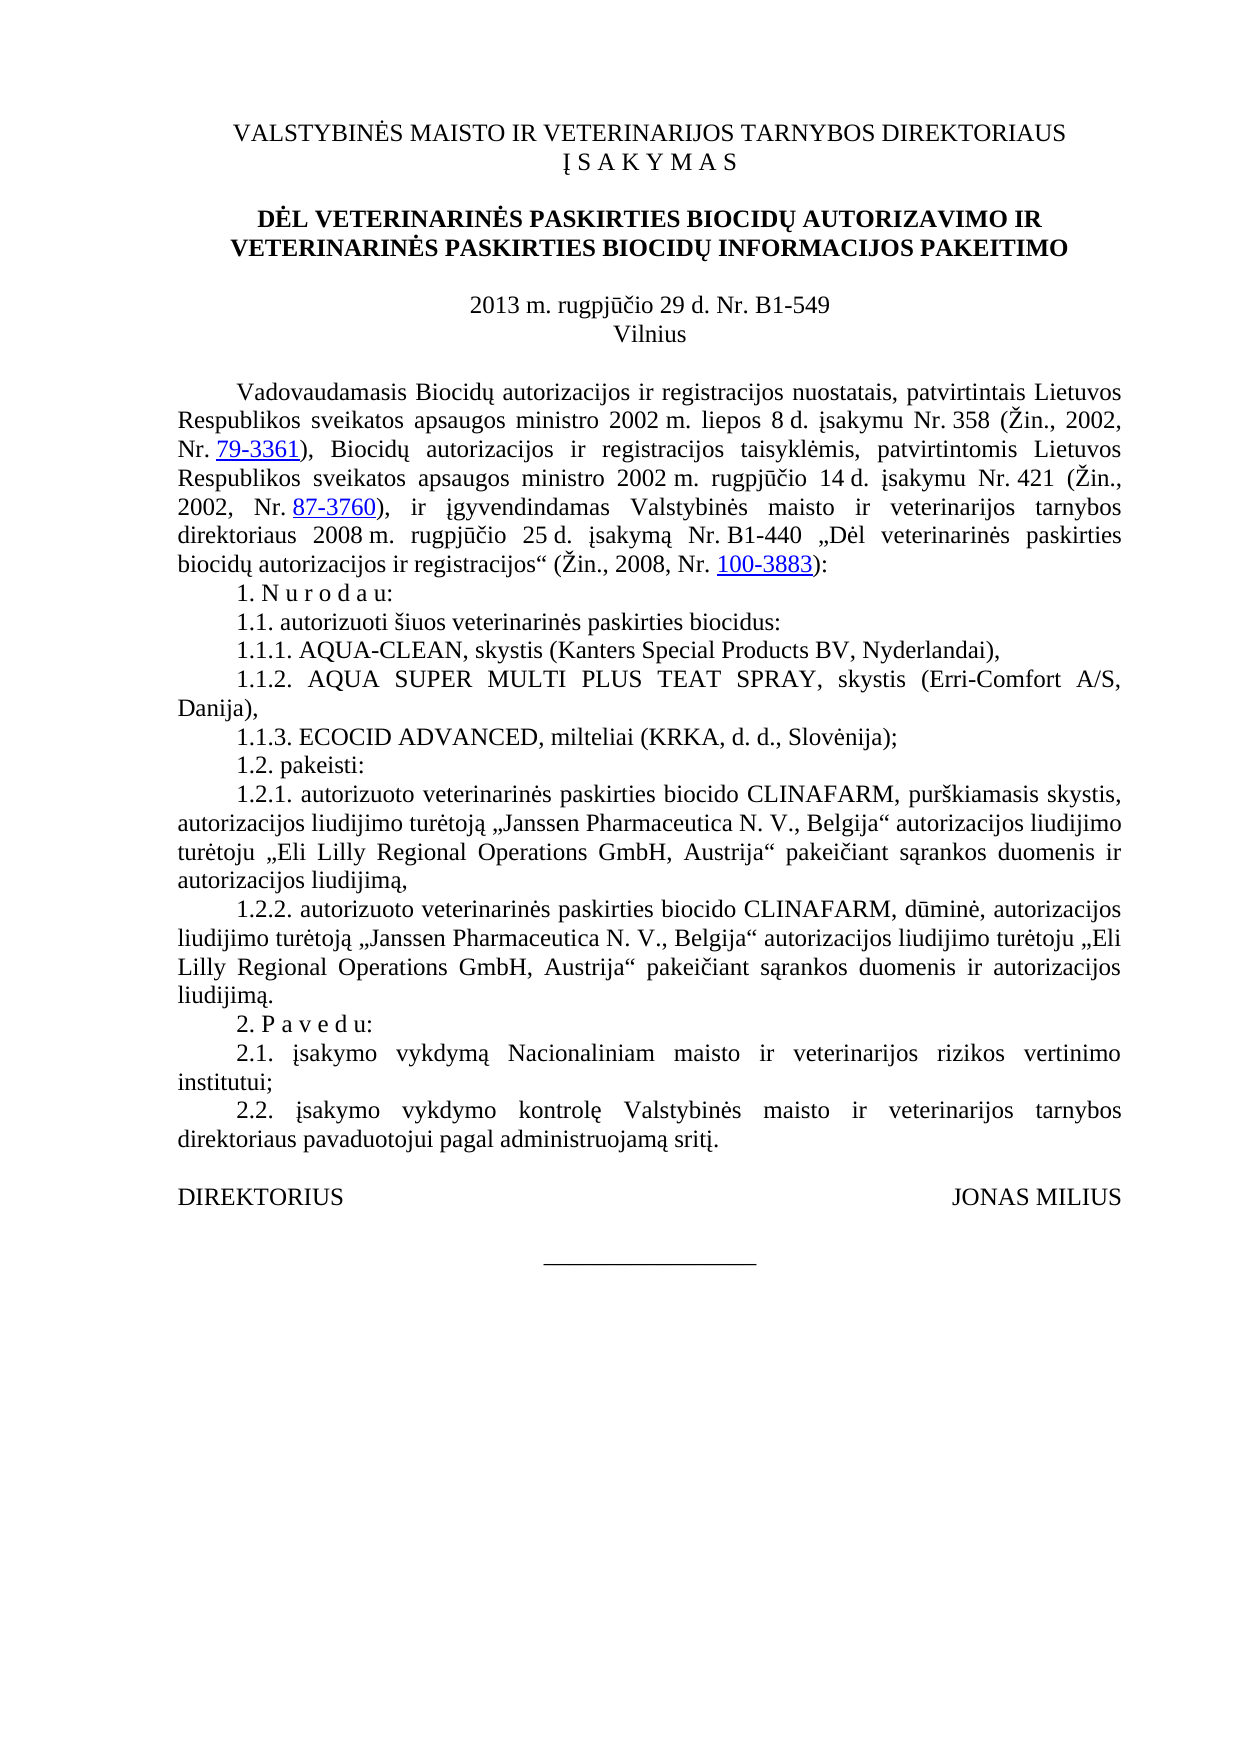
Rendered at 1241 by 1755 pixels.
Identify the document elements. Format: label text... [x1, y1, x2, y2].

text 2.2. įsakymo vykdymo kontrolę Valstybinės maisto ir veterinarijos tarnybos direktoriaus pavaduotojui pagal administruojamą sritį. [177, 1096, 1122, 1153]
text VALSTYBINĖS MAISTO IR VETERINARIJOS TARNYBOS DIREKTORIAUS [177, 118, 1122, 147]
text 2013 m. rugpjūčio 29 d. Nr. B1-549 [177, 291, 1122, 319]
text 1.2. pakeisti: [177, 751, 1122, 779]
text 1.1.1. AQUA-CLEAN, skystis (Kanters Special Products BV, Nyderlandai), [177, 636, 1122, 664]
text Direktorius Jonas Milius [177, 1182, 1122, 1211]
text 1.1.2. AQUA SUPER MULTI PLUS TEAT SPRAY, skystis (Erri-Comfort A/S, Danija), [177, 664, 1122, 722]
text Vadovaudamasis Biocidų autorizacijos ir registracijos nuostatais, patvirtintais Lietuvos Respublikos sveikatos apsaugos ministro 2002 m. liepos 8 d. įsakymu Nr. 358 (Žin., 2002, Nr. 79-3361), Biocidų autorizacijos ir registracijos taisyklėmis, patvirtintomis Lietuvos Respublikos sveikatos apsaugos ministro 2002 m. rugpjūčio 14 d. įsakymu Nr. 421 (Žin., 2002, Nr. 87-3760), ir įgyvendindamas Valstybinės maisto ir veterinarijos tarnybos direktoriaus 2008 m. rugpjūčio 25 d. įsakymą Nr. B1-440 „Dėl veterinarinės paskirties biocidų autorizacijos ir registracijos“ (Žin., 2008, Nr. 100-3883): [177, 377, 1122, 578]
text DĖL veterinarinės paskirties biocidų autorizaVIMO ir VETERINARINĖS PASKIRTIES BIOCIDų informacijos pakeitimo [177, 204, 1122, 262]
text Vilnius [177, 319, 1122, 348]
text 2. P a v e d u: [177, 1009, 1122, 1038]
text 1.1. autorizuoti šiuos veterinarinės paskirties biocidus: [177, 607, 1122, 636]
text 1.2.1. autorizuoto veterinarinės paskirties biocido CLINAFARM, purškiamasis skystis, autorizacijos liudijimo turėtoją „Janssen Pharmaceutica N. V., Belgija“ autorizacijos liudijimo turėtoju „Eli Lilly Regional Operations GmbH, Austrija“ pakeičiant sąrankos duomenis ir autorizacijos liudijimą, [177, 779, 1122, 894]
text 1. N u r o d a u: [177, 578, 1122, 607]
text 2.1. įsakymo vykdymą Nacionaliniam maisto ir veterinarijos rizikos vertinimo institutui; [177, 1038, 1122, 1096]
text Į S A K Y M A S [177, 147, 1122, 176]
text _________________ [177, 1239, 1122, 1268]
text 1.1.3. ECOCID ADVANCED, milteliai (KRKA, d. d., Slovėnija); [177, 722, 1122, 751]
text 1.2.2. autorizuoto veterinarinės paskirties biocido CLINAFARM, dūminė, autorizacijos liudijimo turėtoją „Janssen Pharmaceutica N. V., Belgija“ autorizacijos liudijimo turėtoju „Eli Lilly Regional Operations GmbH, Austrija“ pakeičiant sąrankos duomenis ir autorizacijos liudijimą. [177, 894, 1122, 1009]
